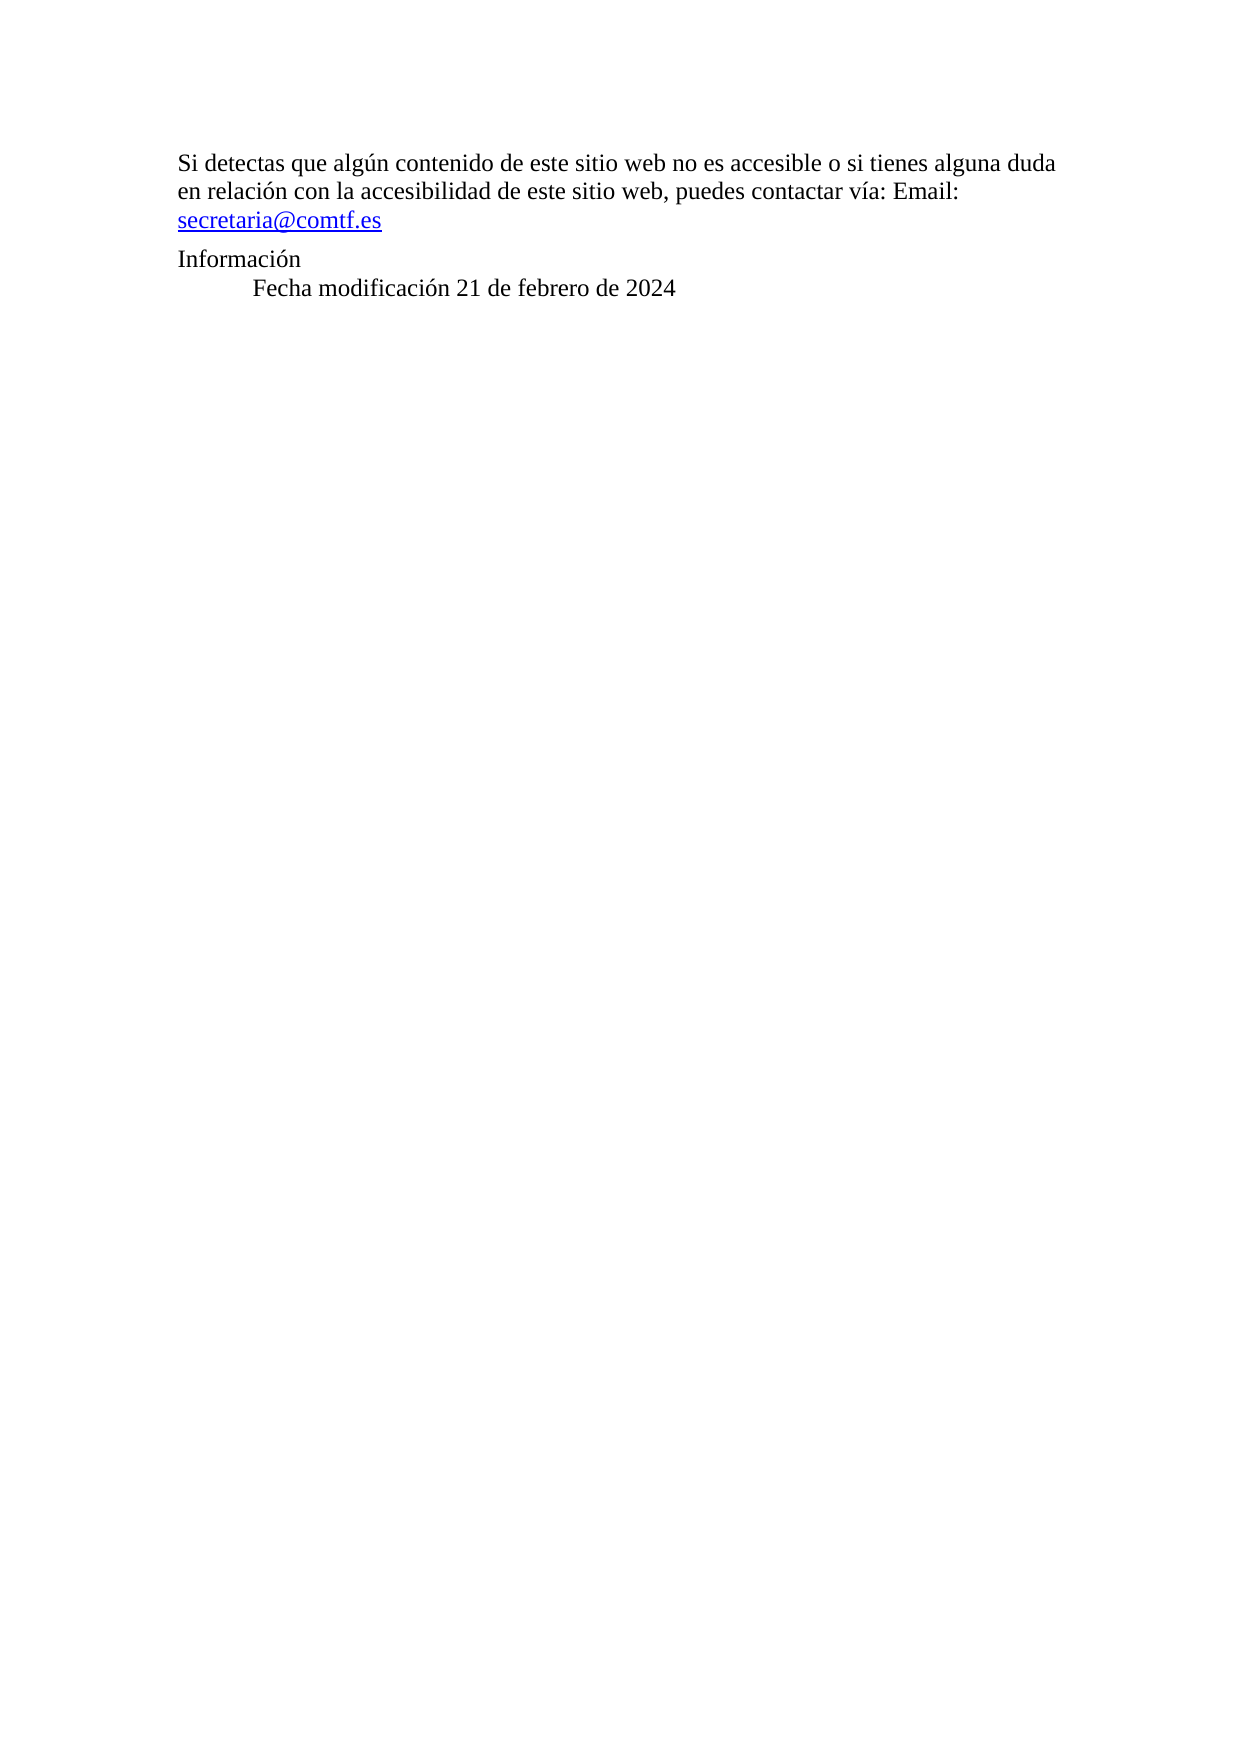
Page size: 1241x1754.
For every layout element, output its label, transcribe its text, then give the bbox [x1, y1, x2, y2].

text Fecha modificación 21 de febrero de 2024 [252, 273, 1063, 302]
text Si detectas que algún contenido de este sitio web no es accesible o si tienes alguna duda en relación con la accesibilidad de este sitio web, puedes contactar vía: Email: secretaria@comtf.es [177, 148, 1063, 234]
text Información [177, 244, 1063, 273]
